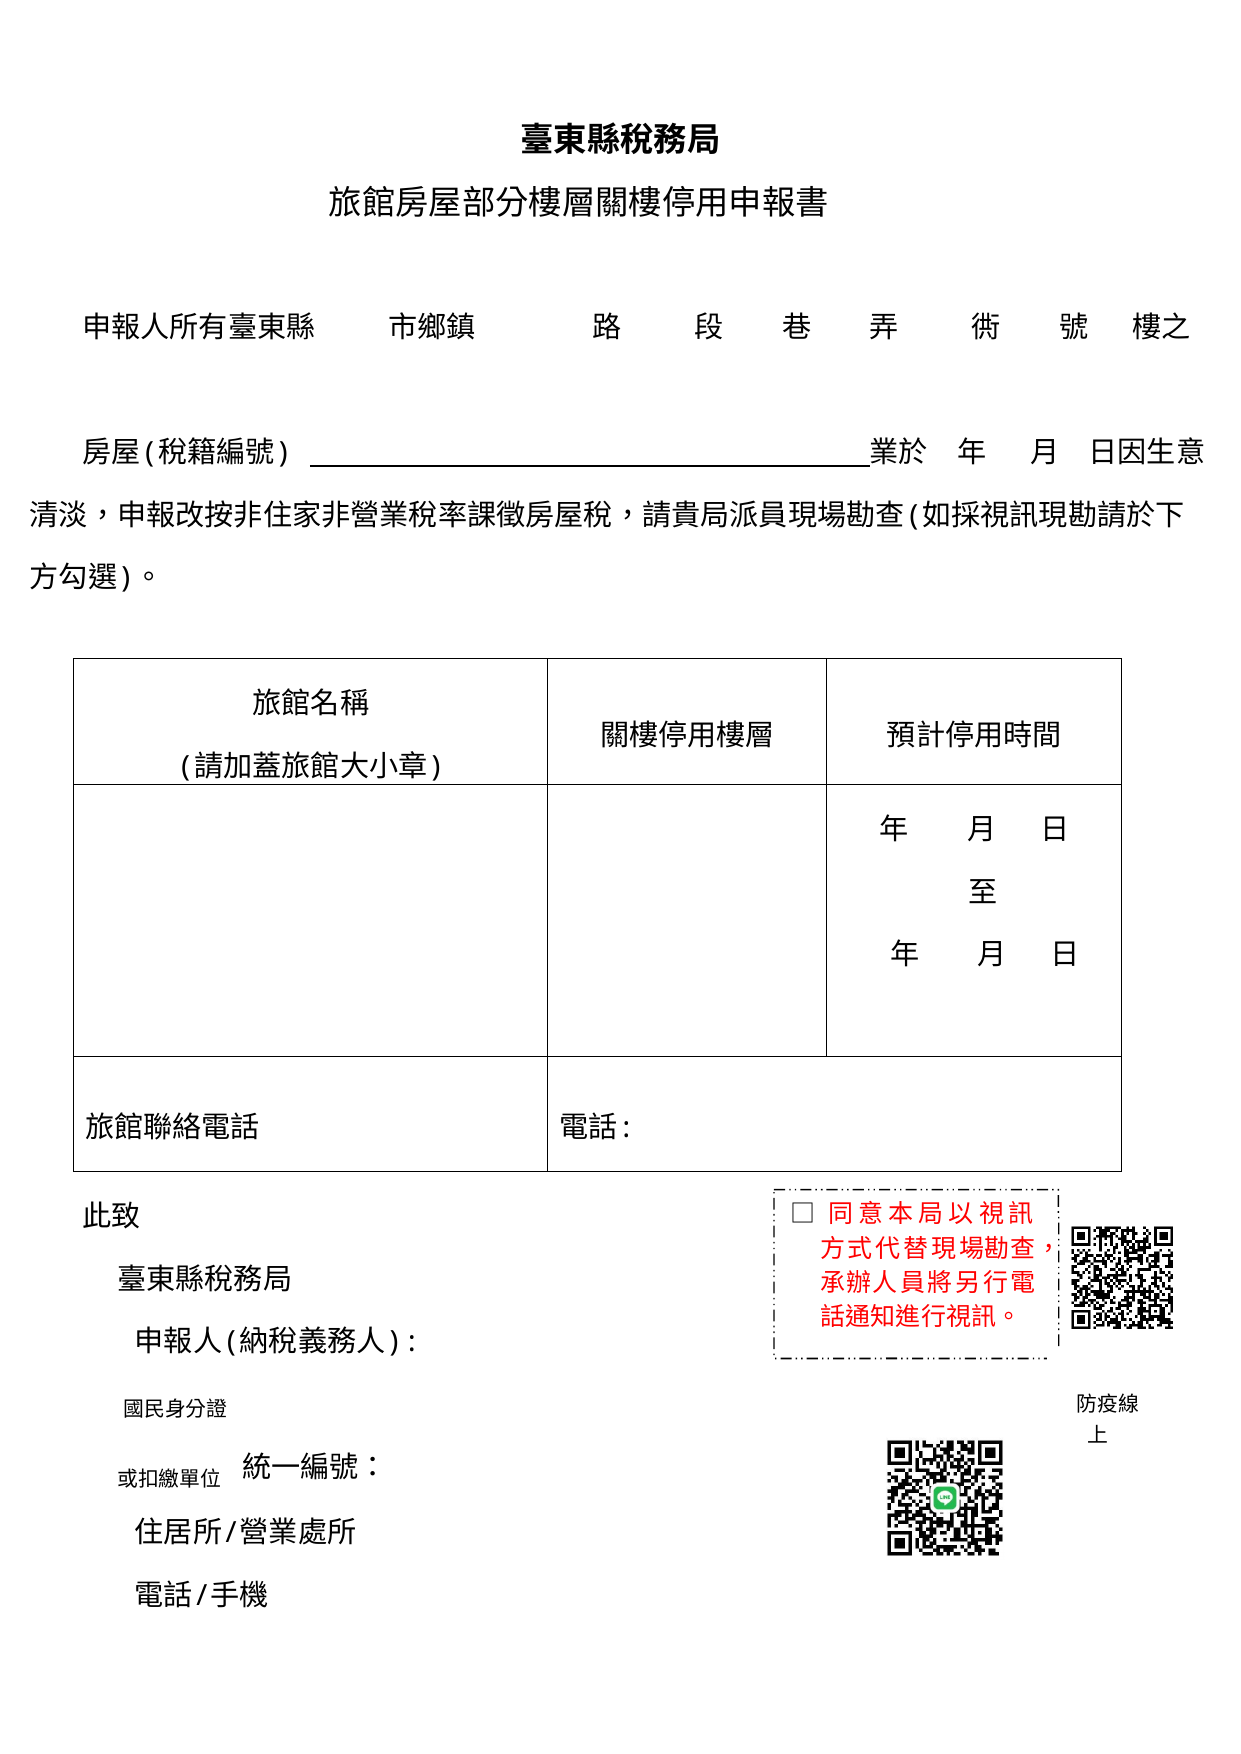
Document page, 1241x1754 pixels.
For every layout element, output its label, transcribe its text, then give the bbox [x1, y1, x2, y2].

text 臺東縣稅務局 [29, 96, 1211, 158]
text 旅館房屋部分樓層關樓停用申報書 [29, 158, 1211, 221]
table_header 關樓停用樓層 [548, 659, 826, 784]
table_cell 年 月 日 至 年 月 日 [827, 785, 1121, 1056]
text 防疫線上 [1077, 1386, 1160, 1448]
table_cell [74, 785, 547, 1056]
table_cell 電話: [548, 1057, 1121, 1171]
table_cell [548, 785, 826, 1056]
table_header 旅館名稱 (請加蓋旅館大小章) [74, 659, 547, 784]
text 電話/手機 [29, 1551, 1211, 1613]
text 住居所/營業處所 [29, 1488, 886, 1551]
table_header 預計停用時間 [827, 659, 1121, 784]
text 房屋(稅籍編號) 業於 年 月 日因生意清淡，申報改按非住家非營業稅率課徵房屋稅，請貴局派員現場勘查(如採視訊現勘請於下方勾選)。 [29, 408, 1211, 596]
text [1005, 1488, 1211, 1551]
text 申報人(納稅義務人): [29, 1297, 1211, 1430]
text 此致 [29, 1172, 1211, 1235]
text 或扣繳單位 統一編號： [29, 1426, 1211, 1488]
text [1164, 1363, 1211, 1426]
text [1184, 1235, 1211, 1297]
text 申報人所有臺東縣 市鄉鎮 路 段 巷 弄 衖 號 樓之 [29, 283, 1211, 346]
table_cell 旅館聯絡電話 [74, 1057, 547, 1171]
text [1062, 1379, 1175, 1456]
text 臺東縣稅務局 [29, 1235, 1060, 1297]
text 國民身分證 [88, 1363, 1047, 1426]
